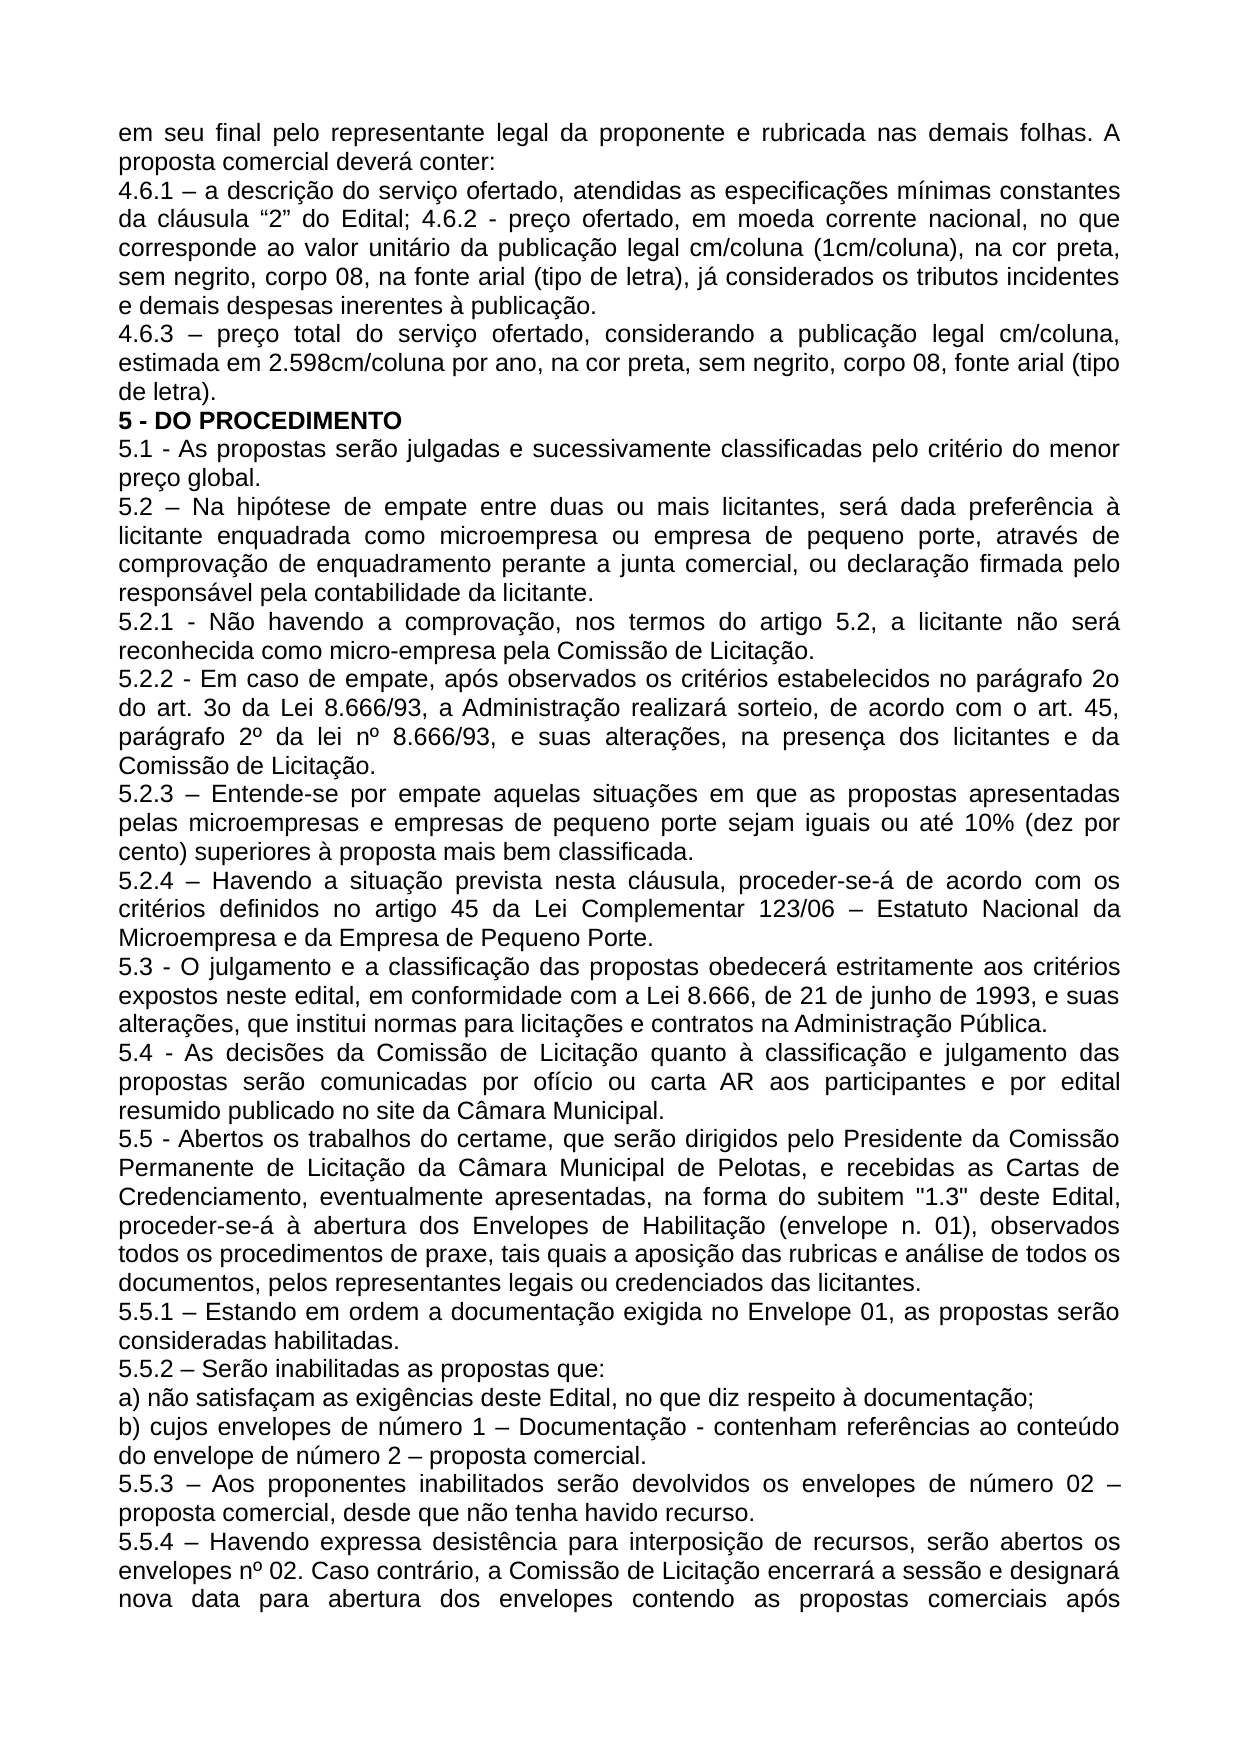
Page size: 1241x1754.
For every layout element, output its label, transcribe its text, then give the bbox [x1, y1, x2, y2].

text 5.5.1 – Estando em ordem a documentação exigida no Envelope 01, as propostas serão consideradas habilitadas. [118, 1297, 1122, 1354]
text 5.4 - As decisões da Comissão de Licitação quanto à classificação e julgamento das propostas serão comunicadas por ofício ou carta AR aos participantes e por edital resumido publicado no site da Câmara Municipal. [118, 1038, 1122, 1124]
text b) cujos envelopes de número 1 – Documentação - contenham referências ao conteúdo do envelope de número 2 – proposta comercial. [118, 1412, 1122, 1469]
text 5.3 - O julgamento e a classificação das propostas obedecerá estritamente aos critérios expostos neste edital, em conformidade com a Lei 8.666, de 21 de junho de 1993, e suas alterações, que institui normas para licitações e contratos na Administração Pública. [118, 952, 1122, 1038]
text 5.2.3 – Entende-se por empate aquelas situações em que as propostas apresentadas pelas microempresas e empresas de pequeno porte sejam iguais ou até 10% (dez por cento) superiores à proposta mais bem classificada. [118, 779, 1122, 866]
text 4.6.3 – preço total do serviço ofertado, considerando a publicação legal cm/coluna, estimada em 2.598cm/coluna por ano, na cor preta, sem negrito, corpo 08, fonte arial (tipo de letra). [118, 319, 1122, 406]
text 5 - DO PROCEDIMENTO [118, 406, 1122, 434]
text 5.2 – Na hipótese de empate entre duas ou mais licitantes, será dada preferência à licitante enquadrada como microempresa ou empresa de pequeno porte, através de comprovação de enquadramento perante a junta comercial, ou declaração firmada pelo responsável pela contabilidade da licitante. [118, 492, 1122, 607]
text 5.5 - Abertos os trabalhos do certame, que serão dirigidos pelo Presidente da Comissão Permanente de Licitação da Câmara Municipal de Pelotas, e recebidas as Cartas de Credenciamento, eventualmente apresentadas, na forma do subitem "1.3" deste Edital, proceder-se-á à abertura dos Envelopes de Habilitação (envelope n. 01), observados todos os procedimentos de praxe, tais quais a aposição das rubricas e análise de todos os documentos, pelos representantes legais ou credenciados das licitantes. [118, 1124, 1122, 1297]
text 5.5.4 – Havendo expressa desistência para interposição de recursos, serão abertos os envelopes nº 02. Caso contrário, a Comissão de Licitação encerrará a sessão e designará nova data para abertura dos envelopes contendo as propostas comerciais após [118, 1527, 1122, 1613]
text 5.2.2 - Em caso de empate, após observados os critérios estabelecidos no parágrafo 2o do art. 3o da Lei 8.666/93, a Administração realizará sorteio, de acordo com o art. 45, parágrafo 2º da lei nº 8.666/93, e suas alterações, na presença dos licitantes e da Comissão de Licitação. [118, 664, 1122, 779]
text 5.5.3 – Aos proponentes inabilitados serão devolvidos os envelopes de número 02 – proposta comercial, desde que não tenha havido recurso. [118, 1469, 1122, 1527]
text 5.2.4 – Havendo a situação prevista nesta cláusula, proceder-se-á de acordo com os critérios definidos no artigo 45 da Lei Complementar 123/06 – Estatuto Nacional da Microempresa e da Empresa de Pequeno Porte. [118, 866, 1122, 952]
text 4.6.1 – a descrição do serviço ofertado, atendidas as especificações mínimas constantes da cláusula “2” do Edital; 4.6.2 - preço ofertado, em moeda corrente nacional, no que corresponde ao valor unitário da publicação legal cm/coluna (1cm/coluna), na cor preta, sem negrito, corpo 08, na fonte arial (tipo de letra), já considerados os tributos incidentes e demais despesas inerentes à publicação. [118, 176, 1122, 319]
text 5.2.1 - Não havendo a comprovação, nos termos do artigo 5.2, a licitante não será reconhecida como micro-empresa pela Comissão de Licitação. [118, 607, 1122, 664]
text a) não satisfaçam as exigências deste Edital, no que diz respeito à documentação; [118, 1383, 1122, 1412]
text 5.1 - As propostas serão julgadas e sucessivamente classificadas pelo critério do menor preço global. [118, 434, 1122, 492]
text 5.5.2 – Serão inabilitadas as propostas que: [118, 1354, 1122, 1383]
text em seu final pelo representante legal da proponente e rubricada nas demais folhas. A proposta comercial deverá conter: [118, 118, 1122, 176]
